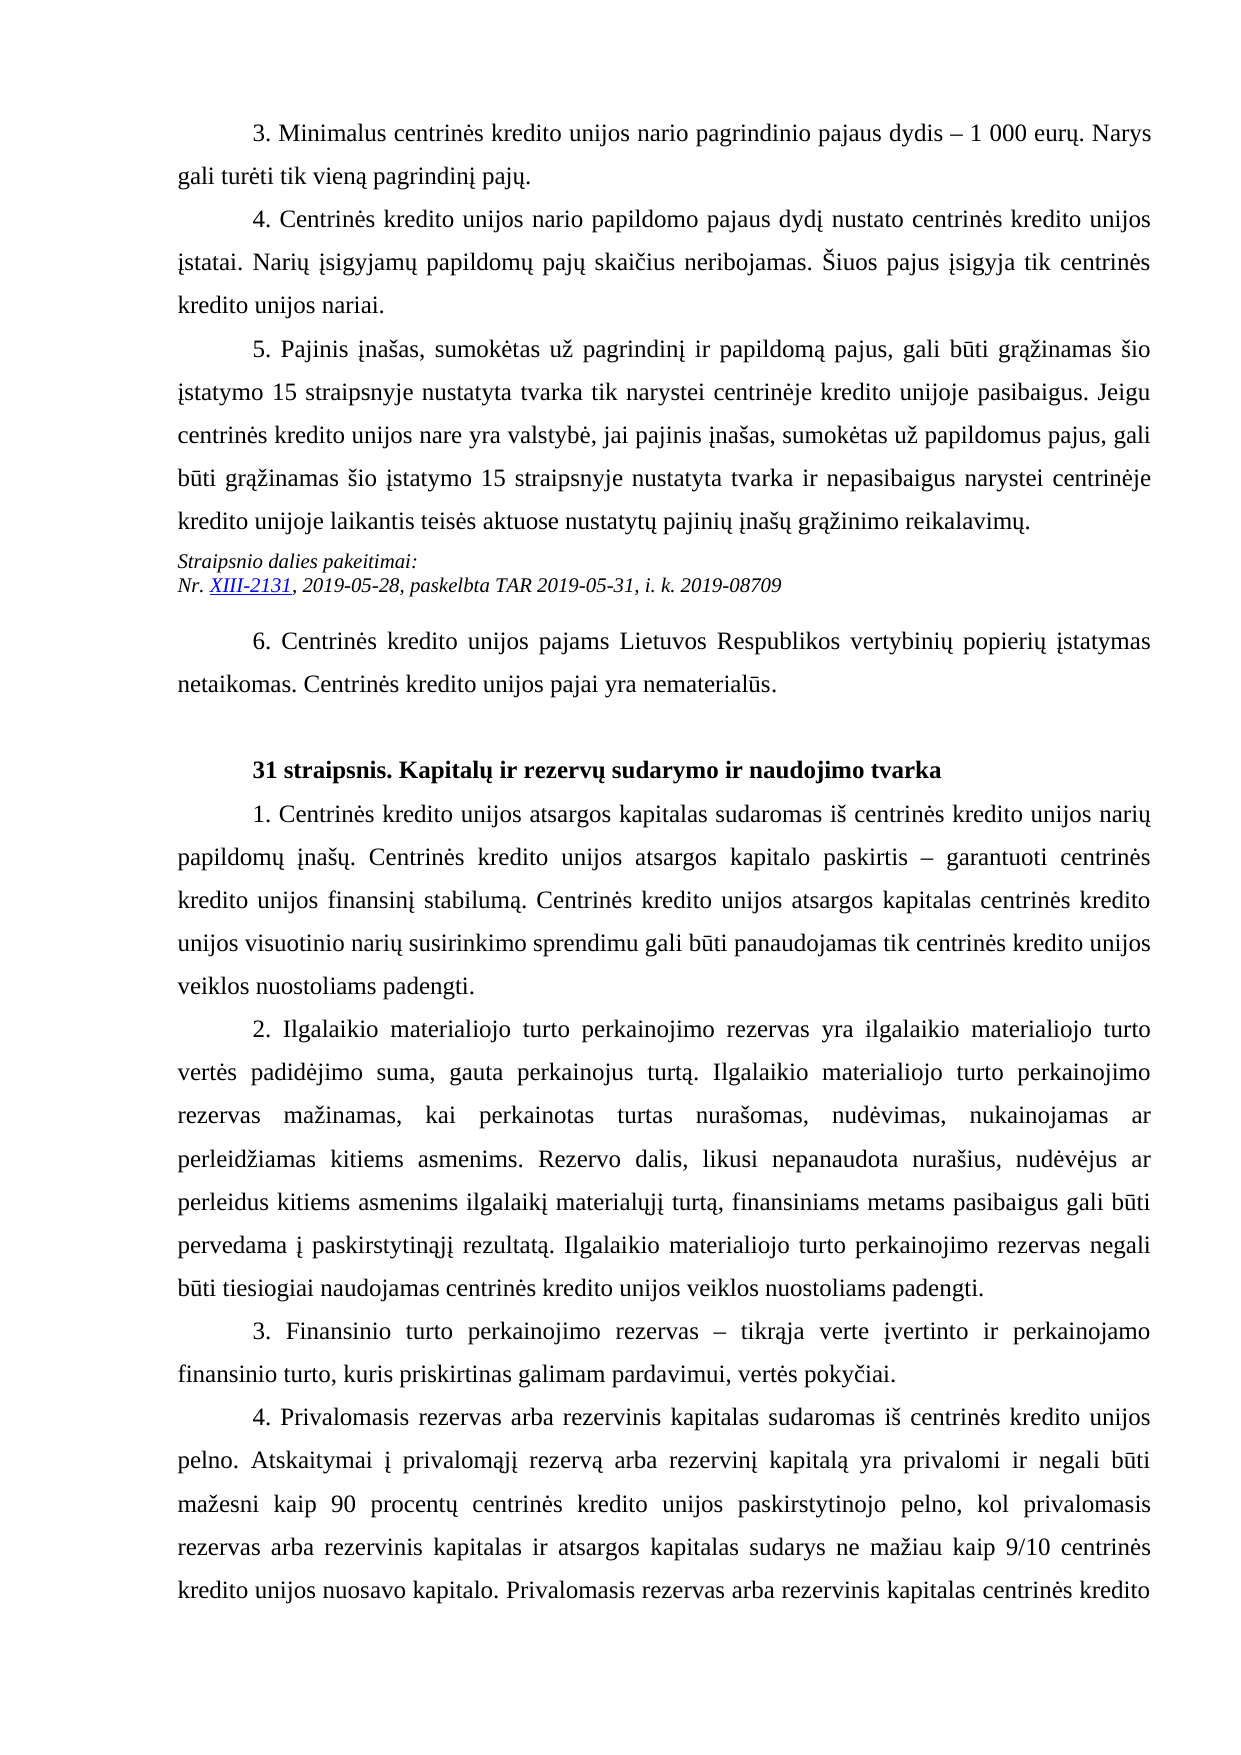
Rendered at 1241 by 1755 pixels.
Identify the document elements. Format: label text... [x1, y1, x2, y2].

text 1. Centrinės kredito unijos atsargos kapitalas sudaromas iš centrinės kredito unijos narių papildomų įnašų. Centrinės kredito unijos atsargos kapitalo paskirtis – garantuoti centrinės kredito unijos finansinį stabilumą. Centrinės kredito unijos atsargos kapitalas centrinės kredito unijos visuotinio narių susirinkimo sprendimu gali būti panaudojamas tik centrinės kredito unijos veiklos nuostoliams padengti. [177, 799, 1152, 1000]
text 5. Pajinis įnašas, sumokėtas už pagrindinį ir papildomą pajus, gali būti grąžinamas šio įstatymo 15 straipsnyje nustatyta tvarka tik narystei centrinėje kredito unijoje pasibaigus. Jeigu centrinės kredito unijos nare yra valstybė, jai pajinis įnašas, sumokėtas už papildomus pajus, gali būti grąžinamas šio įstatymo 15 straipsnyje nustatyta tvarka ir nepasibaigus narystei centrinėje kredito unijoje laikantis teisės aktuose nustatytų pajinių įnašų grąžinimo reikalavimų. [177, 334, 1152, 535]
text 31 straipsnis. Kapitalų ir rezervų sudarymo ir naudojimo tvarka [177, 756, 1152, 784]
text Straipsnio dalies pakeitimai: [177, 549, 1152, 573]
text 3. Finansinio turto perkainojimo rezervas – tikrąja verte įvertinto ir perkainojamo finansinio turto, kuris priskirtinas galimam pardavimui, vertės pokyčiai. [177, 1316, 1152, 1388]
text Nr. XIII-2131, 2019-05-28, paskelbta TAR 2019-05-31, i. k. 2019-08709 [177, 573, 1152, 597]
text 4. Centrinės kredito unijos nario papildomo pajaus dydį nustato centrinės kredito unijos įstatai. Narių įsigyjamų papildomų pajų skaičius neribojamas. Šiuos pajus įsigyja tik centrinės kredito unijos nariai. [177, 204, 1152, 319]
text 4. Privalomasis rezervas arba rezervinis kapitalas sudaromas iš centrinės kredito unijos pelno. Atskaitymai į privalomąjį rezervą arba rezervinį kapitalą yra privalomi ir negali būti mažesni kaip 90 procentų centrinės kredito unijos paskirstytinojo pelno, kol privalomasis rezervas arba rezervinis kapitalas ir atsargos kapitalas sudarys ne mažiau kaip 9/10 centrinės kredito unijos nuosavo kapitalo. Privalomasis rezervas arba rezervinis kapitalas centrinės kredito [177, 1402, 1152, 1604]
text 3. Minimalus centrinės kredito unijos nario pagrindinio pajaus dydis – 1 000 eurų. Narys gali turėti tik vieną pagrindinį pajų. [177, 118, 1152, 190]
text 2. Ilgalaikio materialiojo turto perkainojimo rezervas yra ilgalaikio materialiojo turto vertės padidėjimo suma, gauta perkainojus turtą. Ilgalaikio materialiojo turto perkainojimo rezervas mažinamas, kai perkainotas turtas nurašomas, nudėvimas, nukainojamas ar perleidžiamas kitiems asmenims. Rezervo dalis, likusi nepanaudota nurašius, nudėvėjus ar perleidus kitiems asmenims ilgalaikį materialųjį turtą, finansiniams metams pasibaigus gali būti pervedama į paskirstytinąjį rezultatą. Ilgalaikio materialiojo turto perkainojimo rezervas negali būti tiesiogiai naudojamas centrinės kredito unijos veiklos nuostoliams padengti. [177, 1014, 1152, 1302]
text 6. Centrinės kredito unijos pajams Lietuvos Respublikos vertybinių popierių įstatymas netaikomas. Centrinės kredito unijos pajai yra nematerialūs. [177, 626, 1152, 698]
